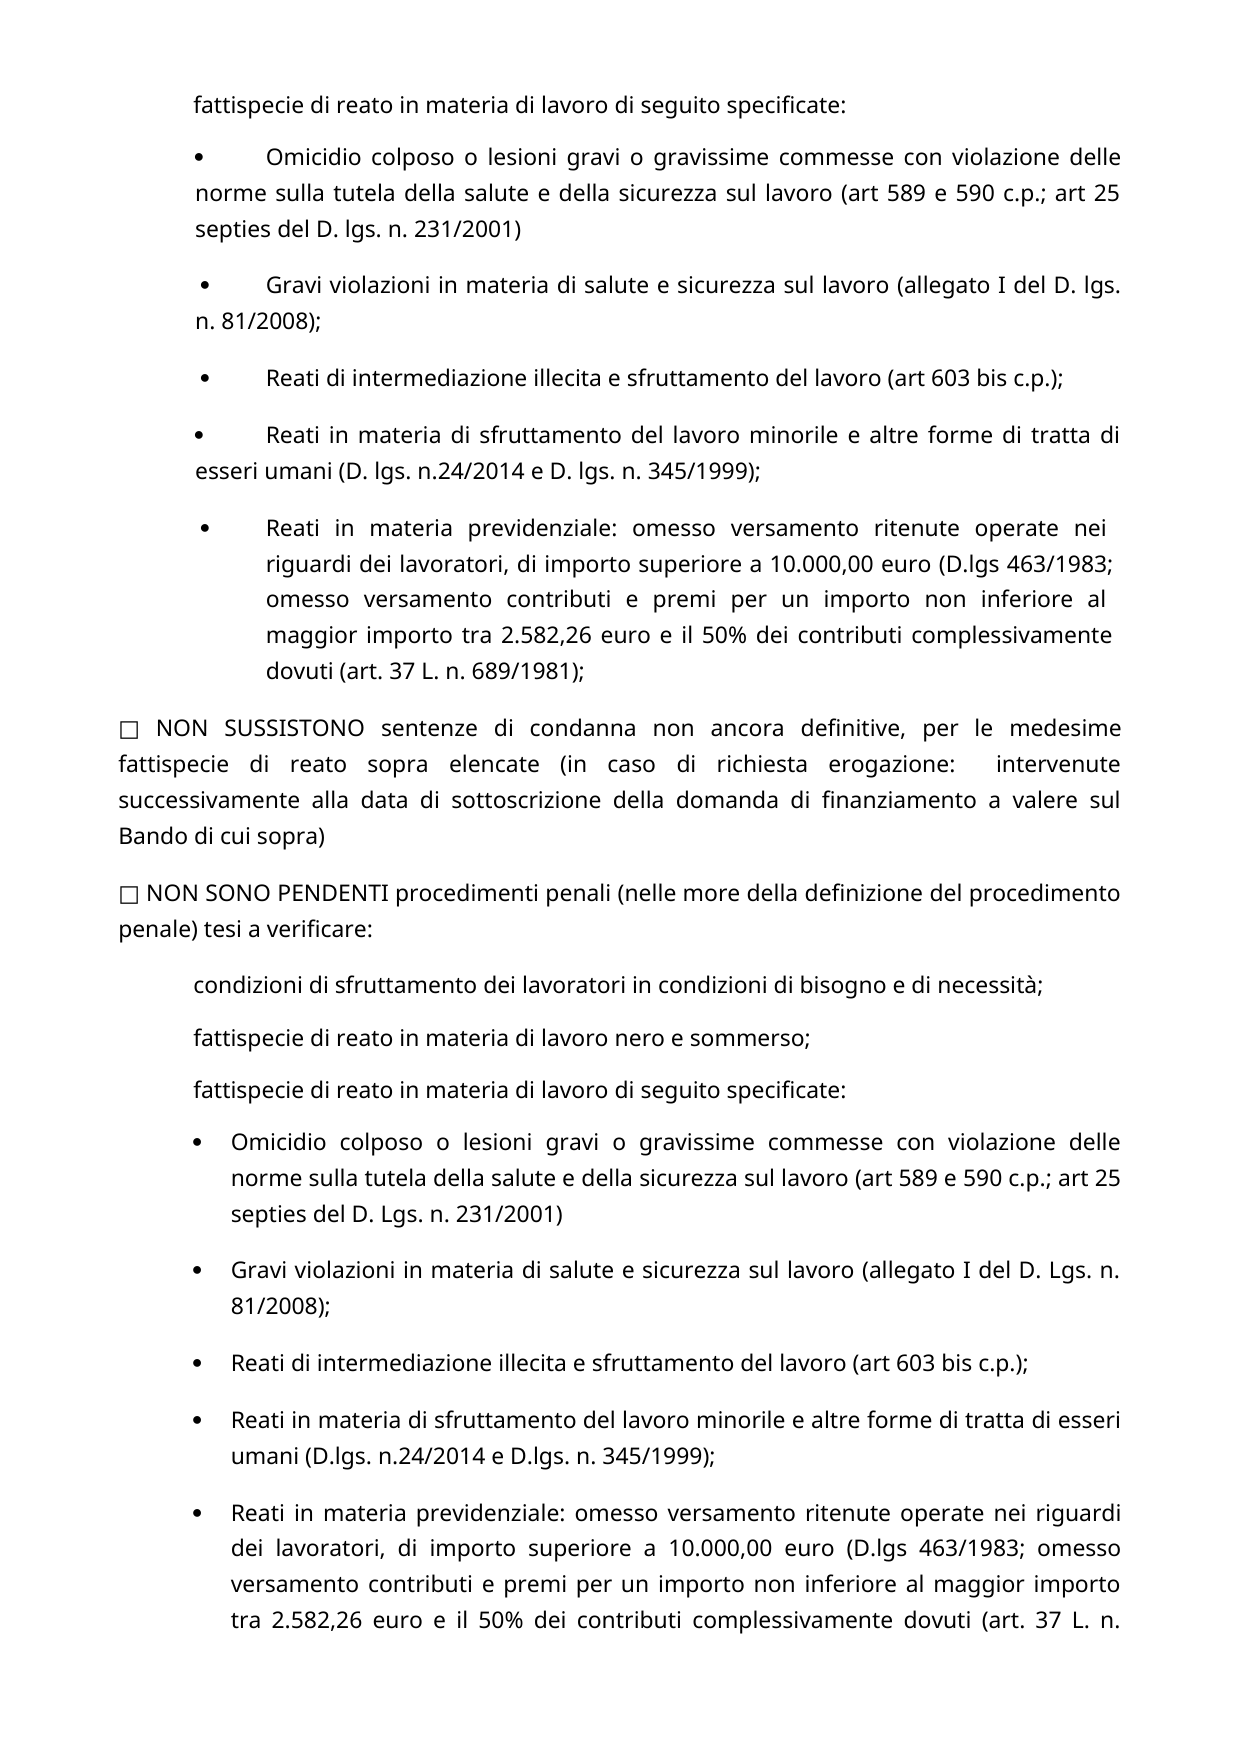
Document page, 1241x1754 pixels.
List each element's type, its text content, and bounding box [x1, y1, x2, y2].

list Reati di intermediazione illecita e sfruttamento del lavoro (art 603 bis c.p.); [195, 362, 1122, 393]
list fattispecie di reato in materia di lavoro di seguito specificate: [156, 89, 1122, 120]
list Omicidio colposo o lesioni gravi o gravissime commesse con violazione delle norme sulla tutela della salute e della sicurezza sul lavoro (art 589 e 590 c.p.; art 25 septies del D. lgs. n. 231/2001) [195, 141, 1122, 244]
list Reati in materia previdenziale: omesso versamento ritenute operate nei riguardi dei lavoratori, di importo superiore a 10.000,00 euro (D.lgs 463/1983; omesso versamento contributi e premi per un importo non inferiore al maggior importo tra 2.582,26 euro e il 50% dei contributi complessivamente dovuti (art. 37 L. n. [193, 1496, 1122, 1636]
list Reati in materia previdenziale: omesso versamento ritenute operate nei riguardi dei lavoratori, di importo superiore a 10.000,00 euro (D.lgs 463/1983; omesso versamento contributi e premi per un importo non inferiore al maggior importo tra 2.582,26 euro e il 50% dei contributi complessivamente dovuti (art. 37 L. n. 689/1981); [195, 512, 1122, 687]
list condizioni di sfruttamento dei lavoratori in condizioni di bisogno e di necessità; [156, 969, 1122, 1001]
list Reati in materia di sfruttamento del lavoro minorile e altre forme di tratta di esseri umani (D.lgs. n.24/2014 e D.lgs. n. 345/1999); [193, 1404, 1122, 1471]
text □ NON SUSSISTONO sentenze di condanna non ancora definitive, per le medesime fattispecie di reato sopra elencate (in caso di richiesta erogazione: intervenute successivamente alla data di sottoscrizione della domanda di finanziamento a valere sul Bando di cui sopra) [118, 712, 1122, 851]
list Gravi violazioni in materia di salute e sicurezza sul lavoro (allegato I del D. Lgs. n. 81/2008); [193, 1254, 1122, 1321]
list fattispecie di reato in materia di lavoro di seguito specificate: [156, 1073, 1122, 1105]
list fattispecie di reato in materia di lavoro nero e sommerso; [156, 1021, 1122, 1053]
list Gravi violazioni in materia di salute e sicurezza sul lavoro (allegato I del D. lgs. n. 81/2008); [195, 269, 1122, 337]
text □ NON SONO PENDENTI procedimenti penali (nelle more della definizione del procedimento penale) tesi a verificare: [118, 877, 1122, 944]
list Reati in materia di sfruttamento del lavoro minorile e altre forme di tratta di esseri umani (D. lgs. n.24/2014 e D. lgs. n. 345/1999); [195, 419, 1122, 486]
list Omicidio colposo o lesioni gravi o gravissime commesse con violazione delle norme sulla tutela della salute e della sicurezza sul lavoro (art 589 e 590 c.p.; art 25 septies del D. Lgs. n. 231/2001) [193, 1126, 1122, 1229]
list Reati di intermediazione illecita e sfruttamento del lavoro (art 603 bis c.p.); [193, 1347, 1122, 1378]
